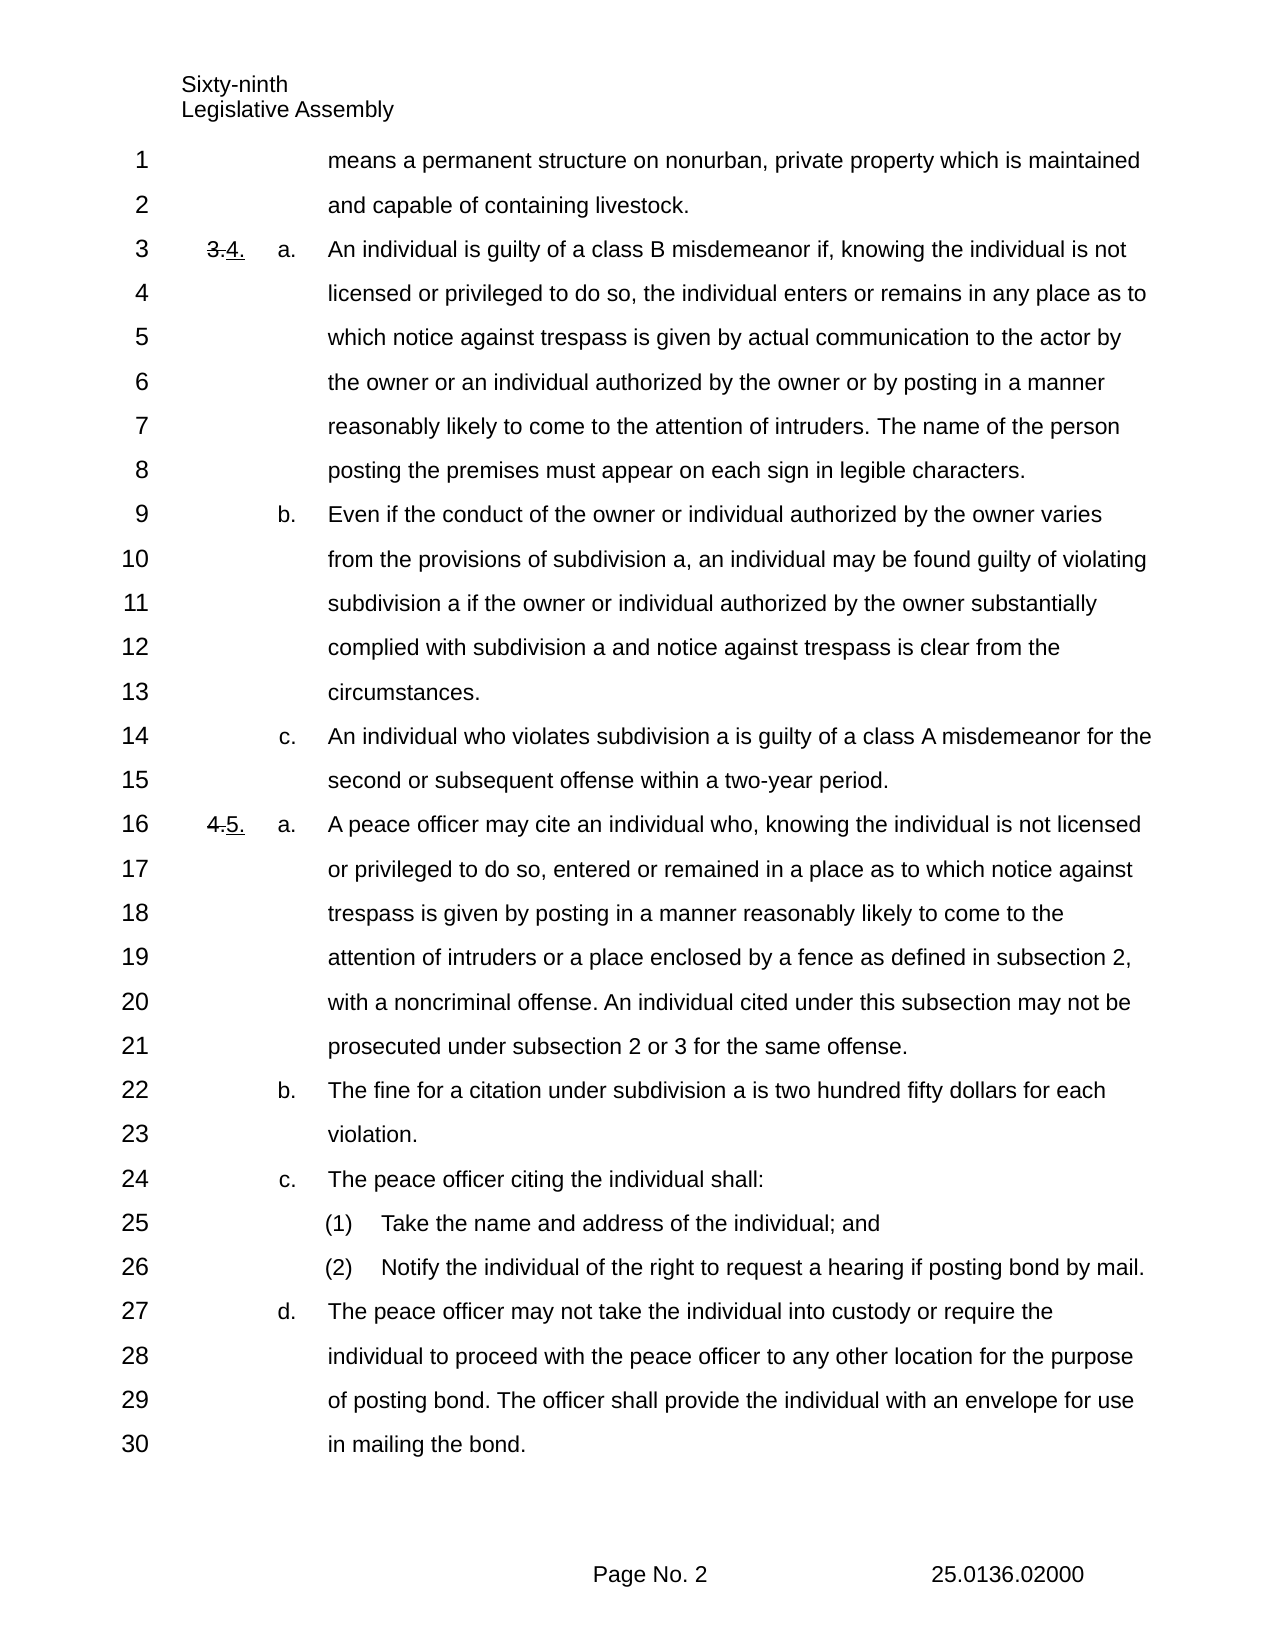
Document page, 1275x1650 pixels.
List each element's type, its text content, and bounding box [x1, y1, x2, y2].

text c. The peace officer citing the individual shall: [181, 1152, 1154, 1196]
text b. Even if the conduct of the owner or individual authorized by the owner varies from the provisions of subdivision a, an individual may be found guilty of violating subdivision a if the owner or individual authorized by the owner substantially complied with subdivision a and notice against trespass is clear from the circumstances. [181, 487, 1154, 709]
text (1) Take the name and address of the individual; and [181, 1196, 1154, 1240]
text b. The fine for a citation under subdivision a is two hundred fifty dollars for each violation. [181, 1063, 1154, 1152]
text 3.4. a. An individual is guilty of a class B misdemeanor if, knowing the individual is not licensed or privileged to do so, the individual enters or remains in any place as to which notice against trespass is given by actual communication to the actor by the owner or an individual authorized by the owner or by posting in a manner reasonably likely to come to the attention of intruders. The name of the person posting the premises must appear on each sign in legible characters. [181, 222, 1154, 487]
text (2) Notify the individual of the right to request a hearing if posting bond by mail. [181, 1240, 1154, 1284]
text d. The peace officer may not take the individual into custody or require the individual to proceed with the peace officer to any other location for the purpose of posting bond. The officer shall provide the individual with an envelope for use in mailing the bond. [181, 1284, 1154, 1461]
text c. An individual who violates subdivision a is guilty of a class A misdemeanor for the second or subsequent offense within a two‑year period. [181, 709, 1154, 797]
text means a permanent structure on nonurban, private property which is maintained and capable of containing livestock. [181, 133, 1154, 222]
text 4.5. a. A peace officer may cite an individual who, knowing the individual is not licensed or privileged to do so, entered or remained in a place as to which notice against trespass is given by posting in a manner reasonably likely to come to the attention of intruders or a place enclosed by a fence as defined in subsection 2, with a noncriminal offense. An individual cited under this subsection may not be prosecuted under subsection 2 or 3 for the same offense. [181, 797, 1154, 1063]
